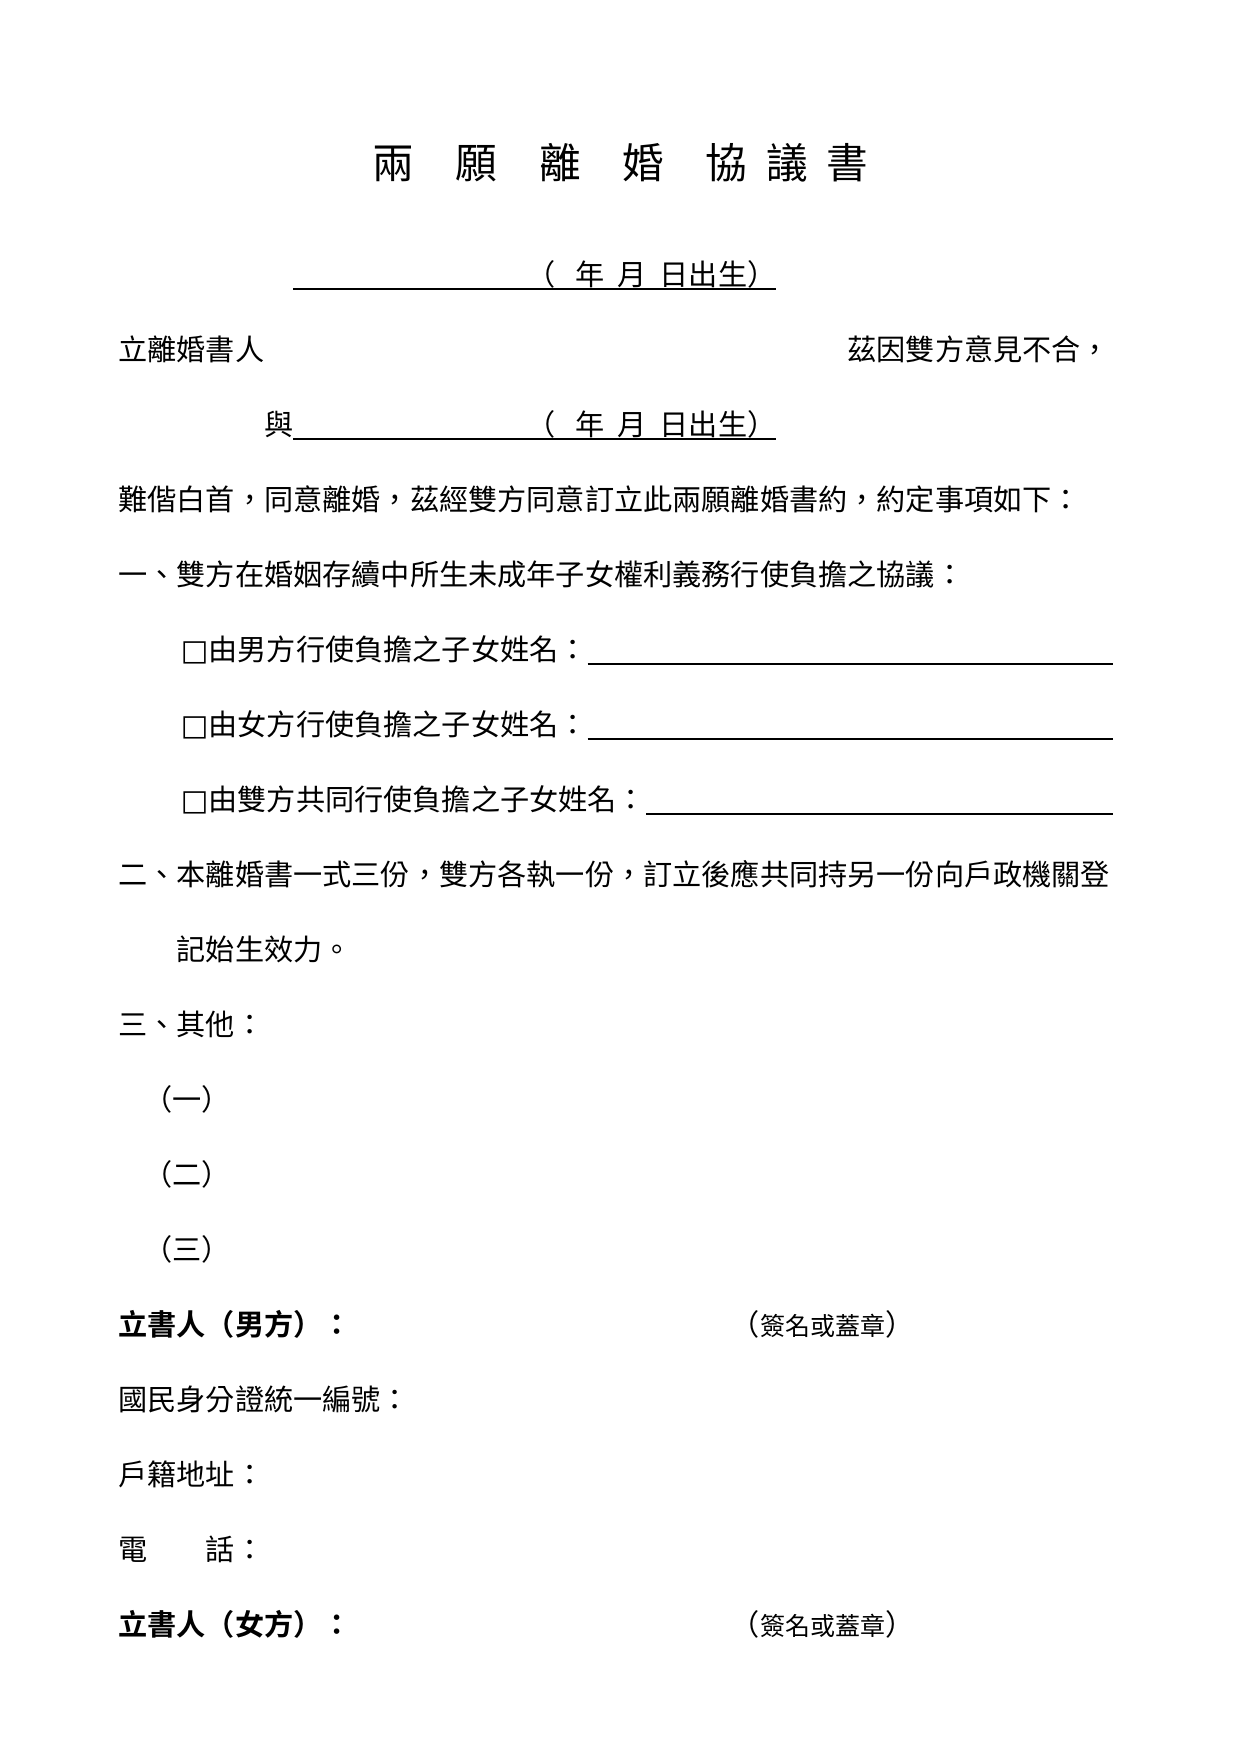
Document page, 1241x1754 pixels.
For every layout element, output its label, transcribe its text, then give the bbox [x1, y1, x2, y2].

text 與 （ 年 月 日出生） [118, 385, 1122, 460]
text 立離婚書人 茲因雙方意見不合， [118, 310, 1122, 385]
text 兩 願 離 婚 協 議 書 [118, 123, 1122, 198]
text 一、雙方在婚姻存續中所生未成年子女權利義務行使負擔之協議： [118, 535, 1122, 610]
text □由男方行使負擔之子女姓名： [181, 610, 1122, 685]
text □由女方行使負擔之子女姓名： [181, 685, 1122, 760]
text 二、本離婚書一式三份，雙方各執一份，訂立後應共同持另一份向戶政機關登記始生效力。 [118, 835, 1122, 985]
text 立書人（男方）： （簽名或蓋章） [118, 1285, 1122, 1360]
text 戶籍地址： [118, 1435, 1122, 1510]
text 立書人（女方）： （簽名或蓋章） [118, 1585, 1122, 1660]
text 三、其他： [118, 985, 1122, 1060]
text （一） [143, 1060, 1122, 1135]
text 電 話： [118, 1510, 1122, 1585]
text 國民身分證統一編號： [118, 1360, 1122, 1435]
text （二） [143, 1135, 1122, 1210]
text 難偕白首，同意離婚，茲經雙方同意訂立此兩願離婚書約，約定事項如下： [118, 460, 1122, 535]
text （三） [143, 1210, 1122, 1285]
text （ 年 月 日出生） [118, 235, 1122, 310]
text □由雙方共同行使負擔之子女姓名： [181, 760, 1122, 835]
